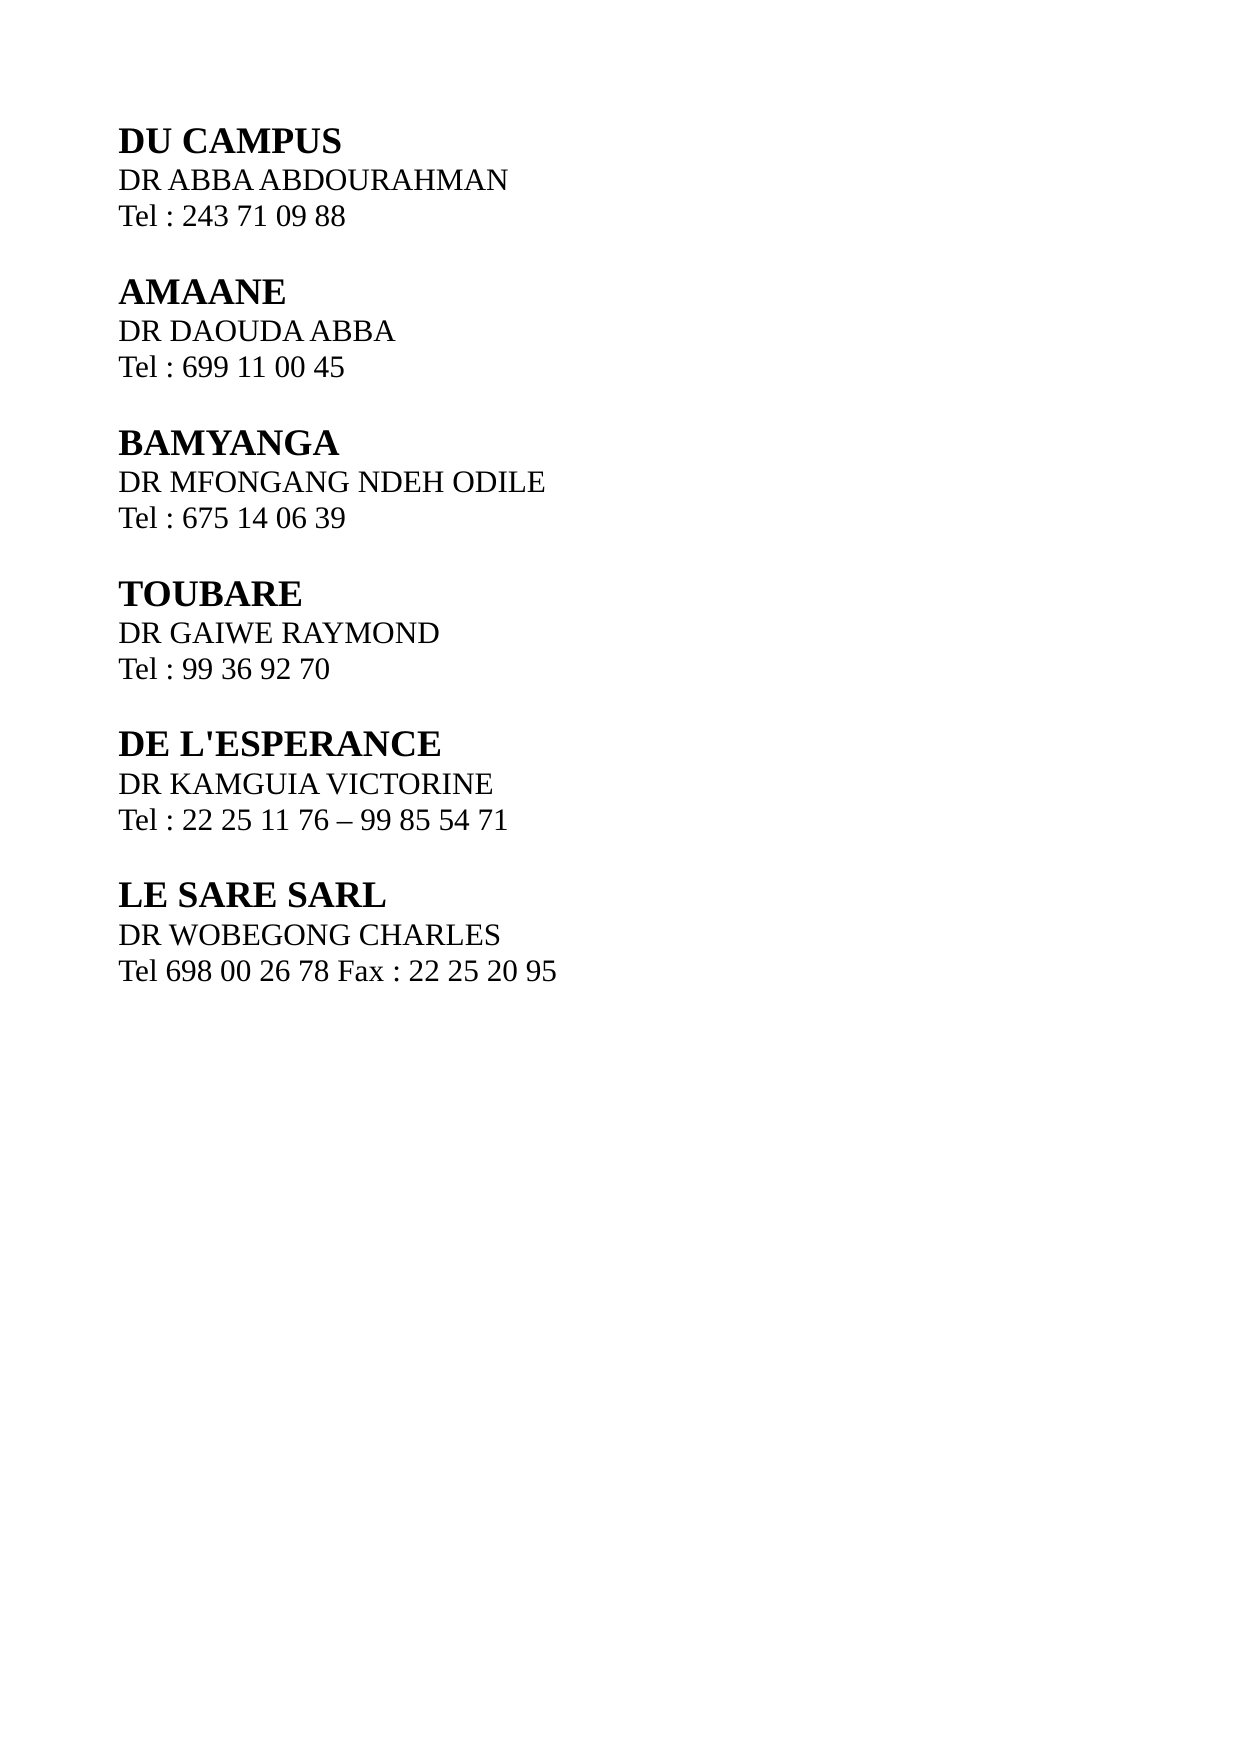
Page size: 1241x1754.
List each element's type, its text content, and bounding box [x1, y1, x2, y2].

text LE SARE SARL [118, 873, 1122, 916]
text Tel : 22 25 11 76 – 99 85 54 71 [118, 801, 1122, 837]
text TOUBARE [118, 571, 1122, 614]
text Tel 698 00 26 78 Fax : 22 25 20 95 [118, 952, 1122, 988]
text BAMYANGA [118, 420, 1122, 463]
text DR MFONGANG NDEH ODILE [118, 463, 1122, 499]
text DR WOBEGONG CHARLES [118, 916, 1122, 952]
text DE L'ESPERANCE [118, 722, 1122, 765]
text Tel : 243 71 09 88 [118, 197, 1122, 233]
text DR ABBA ABDOURAHMAN [118, 161, 1122, 197]
text DR KAMGUIA VICTORINE [118, 765, 1122, 801]
text DR DAOUDA ABBA [118, 312, 1122, 348]
text AMAANE [118, 269, 1122, 312]
text Tel : 699 11 00 45 [118, 348, 1122, 384]
text Tel : 99 36 92 70 [118, 650, 1122, 686]
text Tel : 675 14 06 39 [118, 499, 1122, 535]
text DR GAIWE RAYMOND [118, 614, 1122, 650]
text DU CAMPUS [118, 118, 1122, 161]
